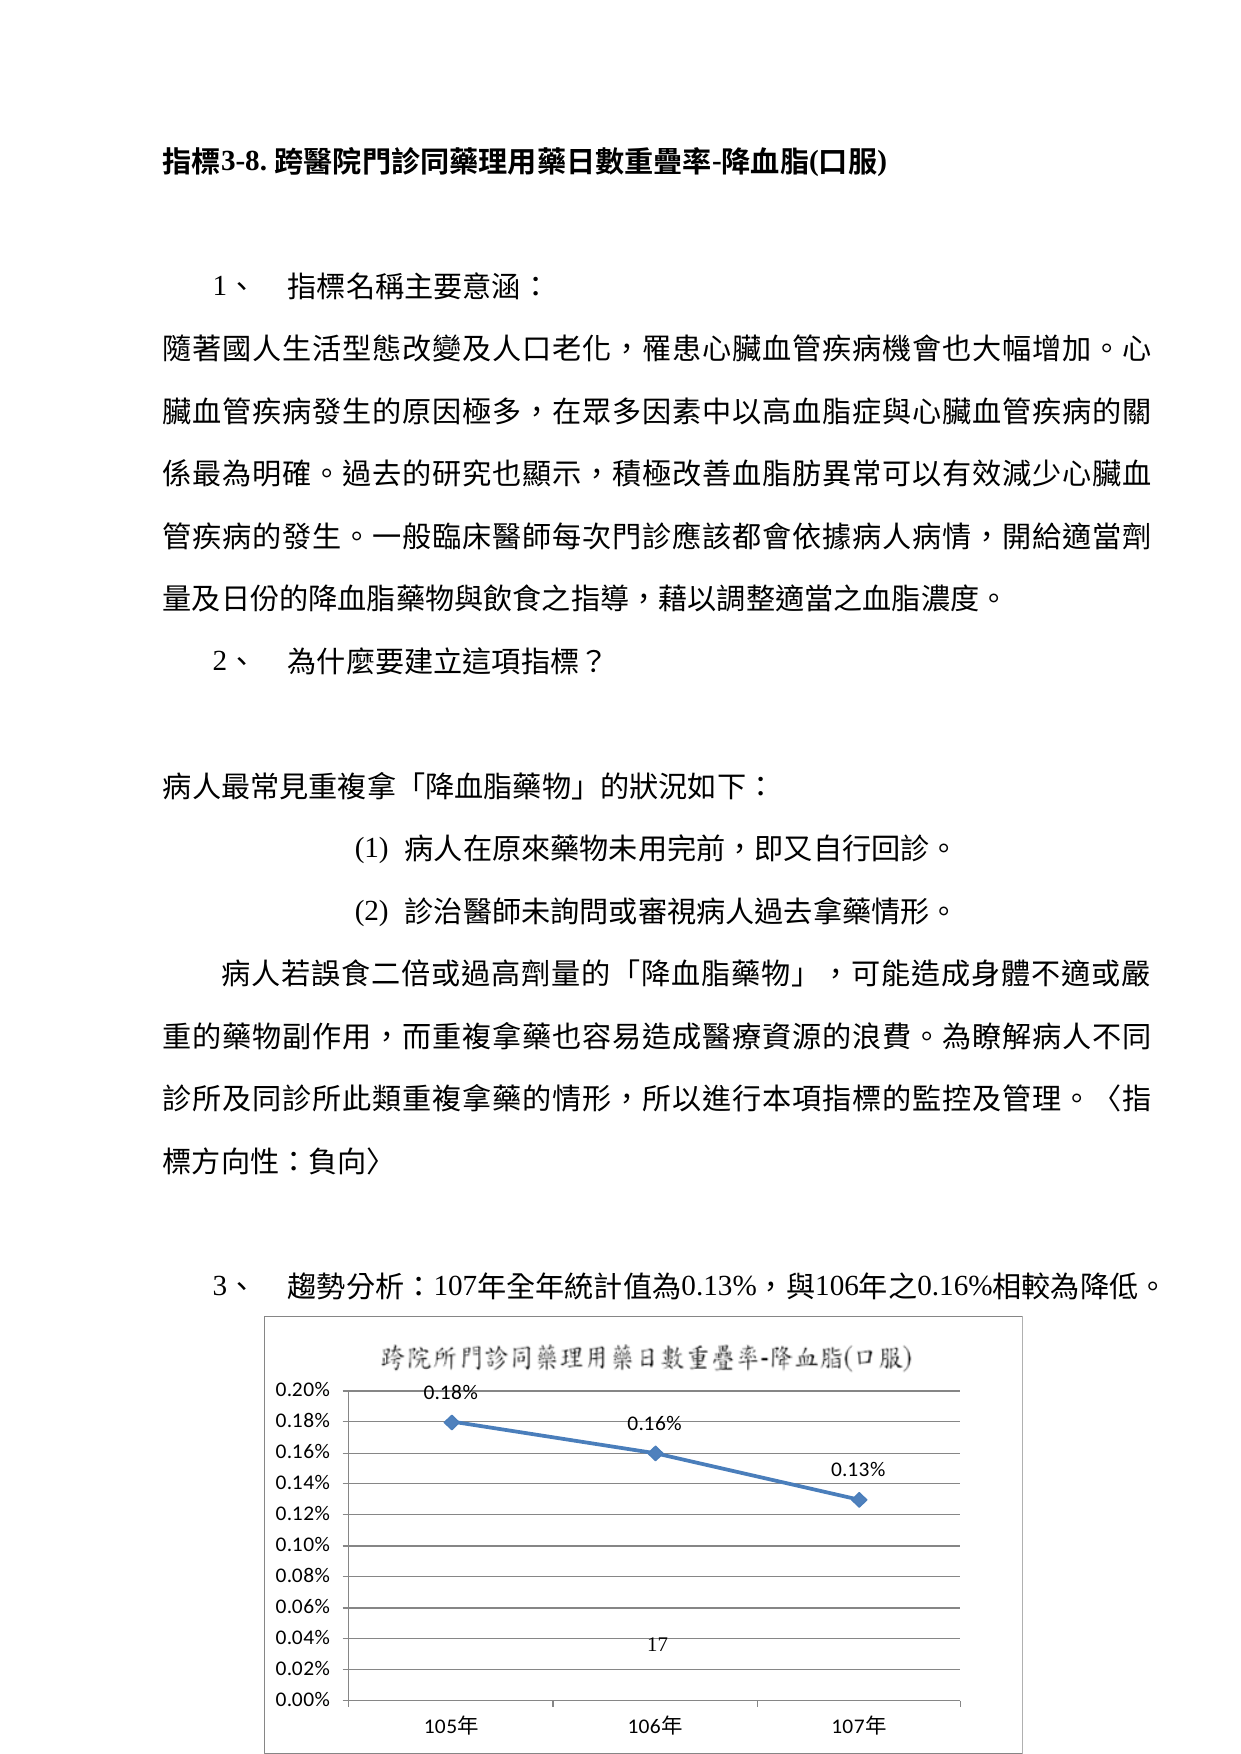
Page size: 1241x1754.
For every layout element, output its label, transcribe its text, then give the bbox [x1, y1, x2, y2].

list 指標名稱主要意涵： [212, 243, 1145, 305]
list 為什麼要建立這項指標？ [212, 618, 1145, 680]
text 病人最常見重複拿「降血脂藥物」的狀況如下： [162, 743, 1152, 805]
text 隨著國人生活型態改變及人口老化，罹患心臟血管疾病機會也大幅增加。心臟血管疾病發生的原因極多，在眾多因素中以高血脂症與心臟血管疾病的關係最為明確。過去的研究也顯示，積極改善血脂肪異常可以有效減少心臟血管疾病的發生。一般臨床醫師每次門診應該都會依據病人病情，開給適當劑量及日份的降血脂藥物與飲食之指導，藉以調整適當之血脂濃度。 [162, 305, 1152, 618]
list 趨勢分析：107年全年統計值為0.13%，與106年之0.16%相較為降低。 [212, 1243, 1145, 1305]
text 病人若誤食二倍或過高劑量的「降血脂藥物」，可能造成身體不適或嚴重的藥物副作用，而重複拿藥也容易造成醫療資源的浪費。為瞭解病人不同診所及同診所此類重複拿藥的情形，所以進行本項指標的監控及管理。〈指標方向性：負向〉 [162, 930, 1152, 1180]
list 診治醫師未詢問或審視病人過去拿藥情形。 [354, 868, 1107, 930]
text 指標3-8. 跨醫院門診同藥理用藥日數重疊率-降血脂(口服) [162, 118, 1145, 180]
list 病人在原來藥物未用完前，即又自行回診。 [354, 805, 1107, 868]
